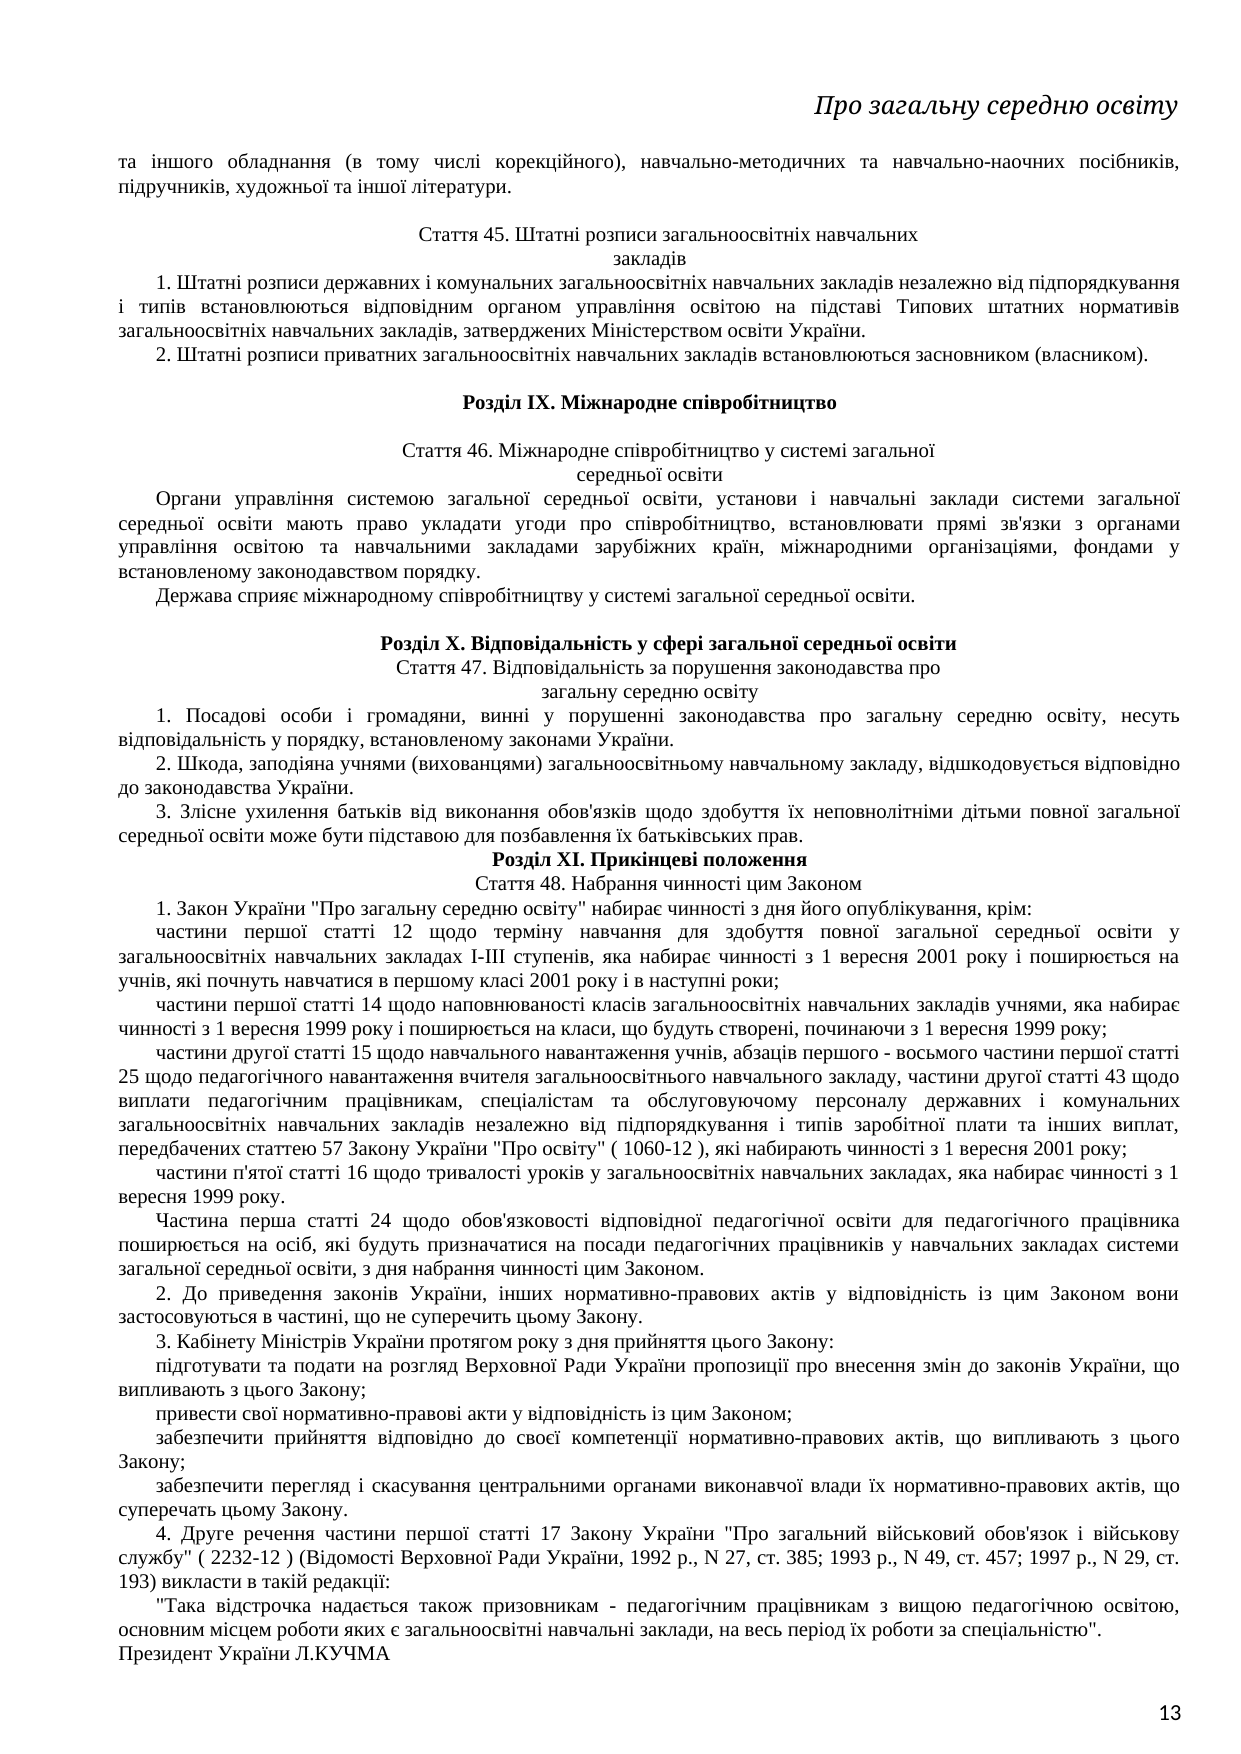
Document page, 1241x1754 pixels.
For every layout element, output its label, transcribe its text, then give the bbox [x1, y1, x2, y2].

text Стаття 48. Набрання чинностi цим Законом [118, 871, 1181, 895]
text 2. Штатнi розписи приватних загальноосвiтнiх навчальних закладiв встановлюються засновником (власником). [118, 342, 1181, 366]
text частини першої статтi 14 щодо наповнюваностi класiв загальноосвiтнiх навчальних закладiв учнями, яка набирає чинностi з 1 вересня 1999 року i поширюється на класи, що будуть створенi, починаючи з 1 вересня 1999 року; [118, 992, 1181, 1040]
text частини другої статтi 15 щодо навчального навантаження учнiв, абзацiв першого - восьмого частини першої статтi 25 щодо педагогiчного навантаження вчителя загальноосвiтнього навчального закладу, частини другої статтi 43 щодо виплати педагогiчним працiвникам, спецiалiстам та обслуговуючому персоналу державних i комунальних загальноосвiтнiх навчальних закладiв незалежно вiд пiдпорядкування i типiв заробiтної плати та iнших виплат, передбачених статтею 57 Закону України "Про освiту" ( 1060-12 ), якi набирають чинностi з 1 вересня 2001 року; [118, 1040, 1181, 1160]
text 2. Шкода, заподiяна учнями (вихованцями) загальноосвiтньому навчальному закладу, вiдшкодовується вiдповiдно до законодавства України. [118, 751, 1181, 799]
text Стаття 46. Мiжнародне спiвробiтництво у системi загальної середньої освiти [118, 438, 1181, 486]
text Роздiл X. Вiдповiдальнiсть у сферi загальної середньої освiти [118, 631, 1181, 655]
text забезпечити перегляд i скасування центральними органами виконавчої влади їх нормативно-правових актiв, що суперечать цьому Закону. [118, 1473, 1181, 1521]
text Роздiл XI. Прикiнцевi положення [118, 847, 1181, 871]
text 4. Друге речення частини першої статтi 17 Закону України "Про загальний вiйськовий обов'язок i вiйськову службу" ( 2232-12 ) (Вiдомостi Верховної Ради України, 1992 р., N 27, ст. 385; 1993 р., N 49, ст. 457; 1997 р., N 29, ст. 193) викласти в такiй редакцiї: [118, 1521, 1181, 1593]
text привести свої нормативно-правовi акти у вiдповiднiсть iз цим Законом; [118, 1401, 1181, 1425]
text Стаття 45. Штатнi розписи загальноосвiтнiх навчальних закладiв [118, 222, 1181, 270]
text 3. Злiсне ухилення батькiв вiд виконання обов'язкiв щодо здобуття їх неповнолiтнiми дiтьми повної загальної середньої освiти може бути пiдставою для позбавлення їх батькiвських прав. [118, 799, 1181, 847]
text пiдготувати та подати на розгляд Верховної Ради України пропозицiї про внесення змiн до законiв України, що випливають з цього Закону; [118, 1353, 1181, 1401]
text та iншого обладнання (в тому числi корекцiйного), навчально-методичних та навчально-наочних посiбникiв, пiдручникiв, художньої та iншої лiтератури. [118, 149, 1181, 198]
text Роздiл IX. Мiжнародне спiвробiтництво [118, 390, 1181, 414]
text 2. До приведення законiв України, iнших нормативно-правових актiв у вiдповiднiсть iз цим Законом вони застосовуються в частинi, що не суперечить цьому Закону. [118, 1280, 1181, 1328]
text Президент України Л.КУЧМА [118, 1641, 1181, 1665]
text Стаття 47. Вiдповiдальнiсть за порушення законодавства про загальну середню освiту [118, 655, 1181, 703]
text Частина перша статтi 24 щодо обов'язковостi вiдповiдної педагогiчної освiти для педагогiчного працiвника поширюється на осiб, якi будуть призначатися на посади педагогiчних працiвникiв у навчальних закладах системи загальної середньої освiти, з дня набрання чинностi цим Законом. [118, 1208, 1181, 1280]
text частини п'ятої статтi 16 щодо тривалостi урокiв у загальноосвiтнiх навчальних закладах, яка набирає чинностi з 1 вересня 1999 року. [118, 1160, 1181, 1208]
text частини першої статтi 12 щодо термiну навчання для здобуття повної загальної середньої освiти у загальноосвiтнiх навчальних закладах I-III ступенiв, яка набирає чинностi з 1 вересня 2001 року i поширюється на учнiв, якi почнуть навчатися в першому класi 2001 року i в наступнi роки; [118, 919, 1181, 992]
text 1. Закон України "Про загальну середню освiту" набирає чинностi з дня його опублiкування, крiм: [118, 895, 1181, 919]
text 1. Штатнi розписи державних i комунальних загальноосвiтнiх навчальних закладiв незалежно вiд пiдпорядкування i типiв встановлюються вiдповiдним органом управлiння освiтою на пiдставi Типових штатних нормативiв загальноосвiтнiх навчальних закладiв, затверджених Мiнiстерством освiти України. [118, 270, 1181, 342]
text 3. Кабiнету Мiнiстрiв України протягом року з дня прийняття цього Закону: [118, 1328, 1181, 1353]
text Держава сприяє мiжнародному спiвробiтництву у системi загальної середньої освiти. [118, 583, 1181, 607]
text 1. Посадовi особи i громадяни, виннi у порушеннi законодавства про загальну середню освiту, несуть вiдповiдальнiсть у порядку, встановленому законами України. [118, 703, 1181, 751]
text Органи управлiння системою загальної середньої освiти, установи i навчальнi заклади системи загальної середньої освiти мають право укладати угоди про спiвробiтництво, встановлювати прямi зв'язки з органами управлiння освiтою та навчальними закладами зарубiжних країн, мiжнародними органiзацiями, фондами у встановленому законодавством порядку. [118, 486, 1181, 583]
text "Така вiдстрочка надається також призовникам - педагогiчним працiвникам з вищою педагогiчною освiтою, основним мiсцем роботи яких є загальноосвiтнi навчальнi заклади, на весь перiод їх роботи за спецiальнiстю". [118, 1593, 1181, 1641]
text забезпечити прийняття вiдповiдно до своєї компетенцiї нормативно-правових актiв, що випливають з цього Закону; [118, 1425, 1181, 1473]
